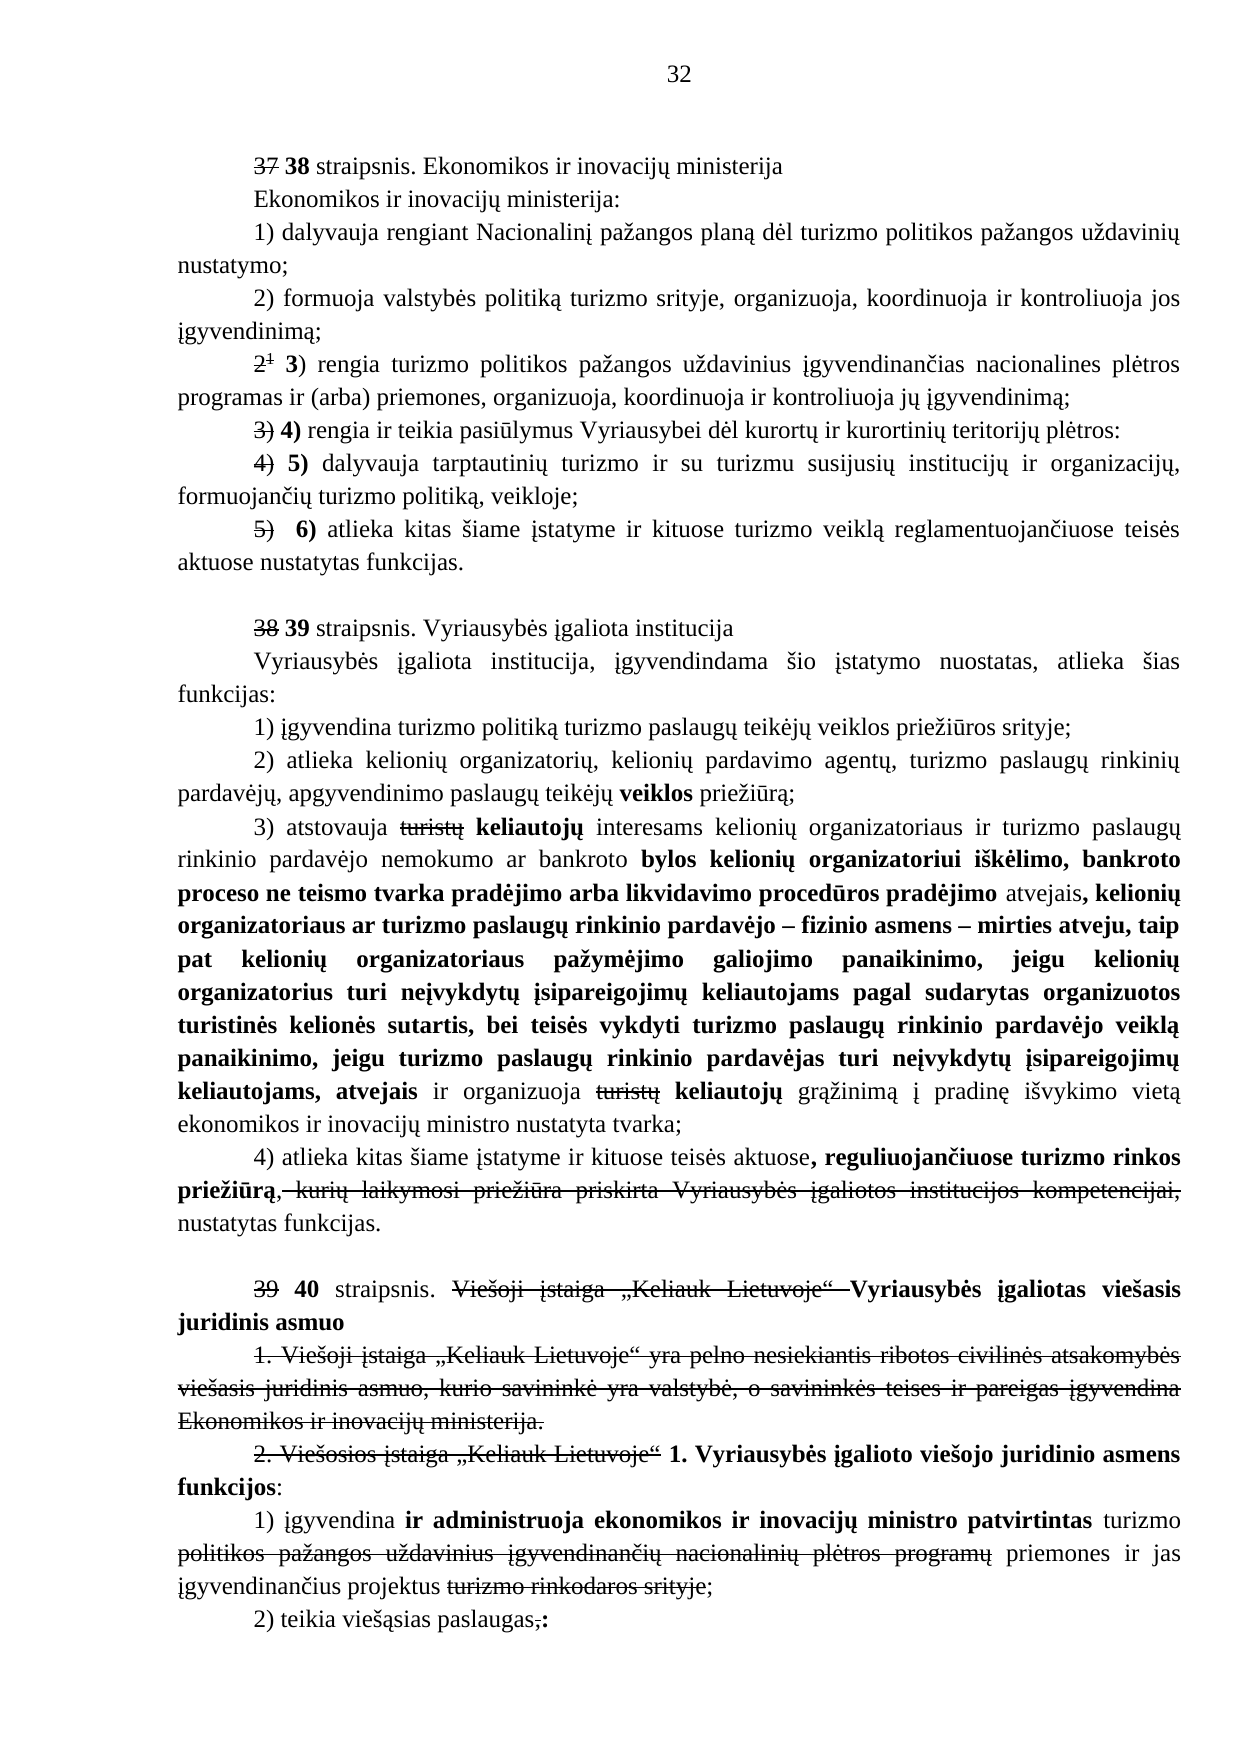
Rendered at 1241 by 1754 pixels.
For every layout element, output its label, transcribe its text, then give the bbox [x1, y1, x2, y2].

text 21 3) rengia turizmo politikos pažangos uždavinius įgyvendinančias nacionalines plėtros programas ir (arba) priemones, organizuoja, koordinuoja ir kontroliuoja jų įgyvendinimą; [177, 349, 1181, 411]
text Ekonomikos ir inovacijų ministerija: [177, 184, 1181, 213]
text 37 38 straipsnis. Ekonomikos ir inovacijų ministerija [177, 151, 1181, 180]
text 3) 4) rengia ir teikia pasiūlymus Vyriausybei dėl kurortų ir kurortinių teritorijų plėtros: [177, 415, 1181, 444]
text 1) dalyvauja rengiant Nacionalinį pažangos planą dėl turizmo politikos pažangos uždavinių nustatymo; [177, 217, 1181, 279]
text 5) 6) atlieka kitas šiame įstatyme ir kituose turizmo veiklą reglamentuojančiuose teisės aktuose nustatytas funkcijas. [177, 514, 1181, 576]
text 1. Viešoji įstaiga „Keliauk Lietuvoje“ yra pelno nesiekiantis ribotos civilinės atsakomybės viešasis juridinis asmuo, kurio savininkė yra valstybė, o savininkės teises ir pareigas įgyvendina Ekonomikos ir inovacijų ministerija. [177, 1389, 1181, 1435]
text 4) atlieka kitas šiame įstatyme ir kituose teisės aktuose, reguliuojančiuose turizmo rinkos priežiūrą, kurių laikymosi priežiūra priskirta Vyriausybės įgaliotos institucijos kompetencijai, nustatytas funkcijas. [177, 1142, 1181, 1237]
text 2) formuoja valstybės politiką turizmo srityje, organizuoja, koordinuoja ir kontroliuoja jos įgyvendinimą; [177, 283, 1181, 345]
text 1) įgyvendina turizmo politiką turizmo paslaugų teikėjų veiklos priežiūros srityje; [177, 712, 1181, 741]
text 2. Viešosios įstaiga „Keliauk Lietuvoje“ 1. Vyriausybės įgalioto viešojo juridinio asmens funkcijos: [177, 1439, 1181, 1501]
text Vyriausybės įgaliota institucija, įgyvendindama šio įstatymo nuostatas, atlieka šias funkcijas: [177, 646, 1181, 708]
text 38 39 straipsnis. Vyriausybės įgaliota institucija [177, 613, 1181, 642]
text 2) teikia viešąsias paslaugas,: [177, 1604, 1181, 1633]
text 4) 5) dalyvauja tarptautinių turizmo ir su turizmu susijusių institucijų ir organizacijų, formuojančių turizmo politiką, veikloje; [177, 448, 1181, 510]
text 1. Viešoji įstaiga „Keliauk Lietuvoje“ yra pelno nesiekiantis ribotos civilinės atsakomybės viešasis juridinis asmuo, kurio savininkė yra valstybė, o savininkės teises ir pareigas įgyvendina Ekonomikos ir inovacijų ministerija. [177, 1340, 1181, 1388]
text 2) atlieka kelionių organizatorių, kelionių pardavimo agentų, turizmo paslaugų rinkinių pardavėjų, apgyvendinimo paslaugų teikėjų veiklos priežiūrą; [177, 746, 1181, 807]
text 1) įgyvendina ir administruoja ekonomikos ir inovacijų ministro patvirtintas turizmo politikos pažangos uždavinius įgyvendinančių nacionalinių plėtros programų priemones ir jas įgyvendinančius projektus turizmo rinkodaros srityje; [177, 1505, 1181, 1600]
text 39 40 straipsnis. Viešoji įstaiga „Keliauk Lietuvoje“ Vyriausybės įgaliotas viešasis juridinis asmuo [177, 1274, 1181, 1336]
text 3) atstovauja turistų keliautojų interesams kelionių organizatoriaus ir turizmo paslaugų rinkinio pardavėjo nemokumo ar bankroto bylos kelionių organizatoriui iškėlimo, bankroto proceso ne teismo tvarka pradėjimo arba likvidavimo procedūros pradėjimo atvejais, kelionių organizatoriaus ar turizmo paslaugų rinkinio pardavėjo – fizinio asmens – mirties atveju, taip pat kelionių organizatoriaus pažymėjimo galiojimo panaikinimo, jeigu kelionių organizatorius turi neįvykdytų įsipareigojimų keliautojams pagal sudarytas organizuotos turistinės kelionės sutartis, bei teisės vykdyti turizmo paslaugų rinkinio pardavėjo veiklą panaikinimo, jeigu turizmo paslaugų rinkinio pardavėjas turi neįvykdytų įsipareigojimų keliautojams, atvejais ir organizuoja turistų keliautojų grąžinimą į pradinę išvykimo vietą ekonomikos ir inovacijų ministro nustatyta tvarka; [177, 812, 1181, 1137]
